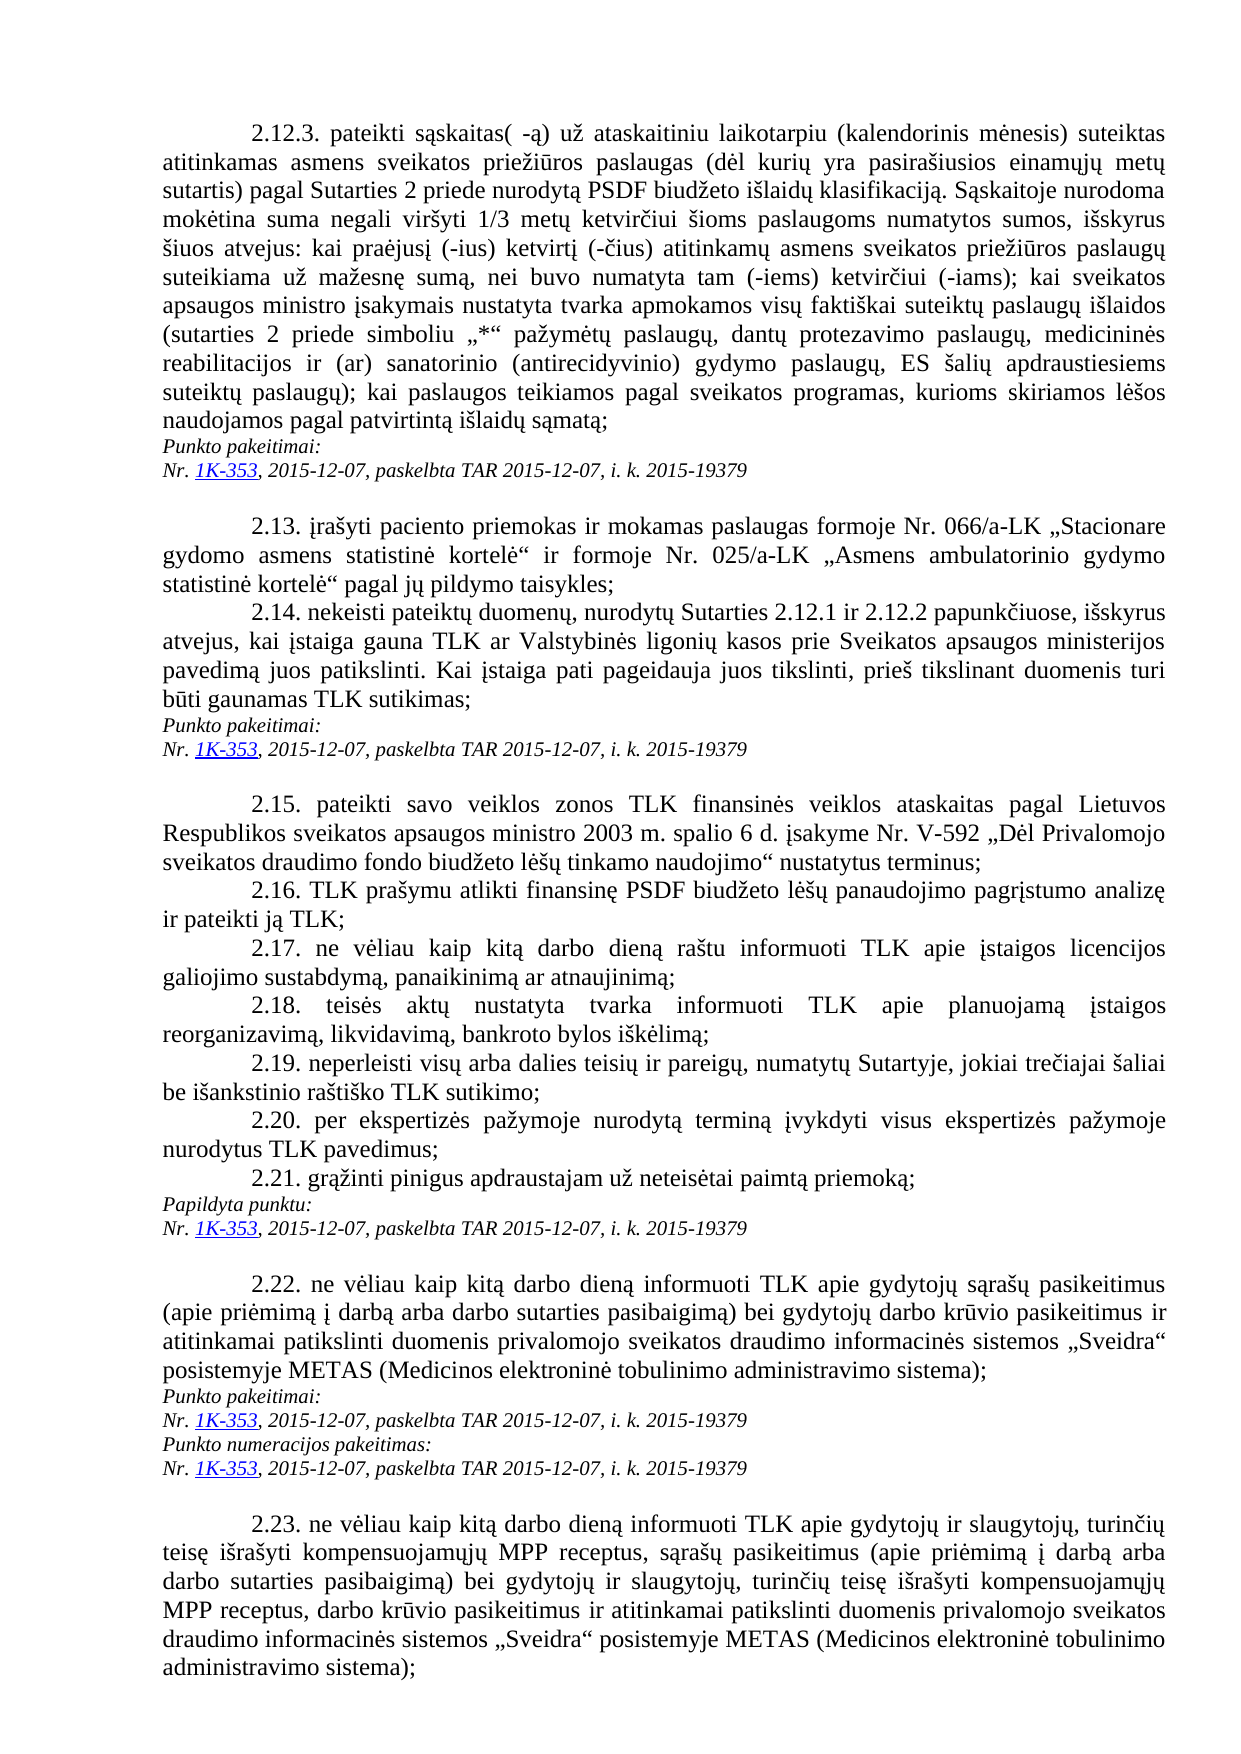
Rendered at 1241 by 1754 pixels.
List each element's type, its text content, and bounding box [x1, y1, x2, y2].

text Punkto pakeitimai: [162, 1384, 1167, 1408]
text 2.14. nekeisti pateiktų duomenų, nurodytų Sutarties 2.12.1 ir 2.12.2 papunkčiuose, išskyrus atvejus, kai įstaiga gauna TLK ar Valstybinės ligonių kasos prie Sveikatos apsaugos ministerijos pavedimą juos patikslinti. Kai įstaiga pati pageidauja juos tikslinti, prieš tikslinant duomenis turi būti gaunamas TLK sutikimas; [162, 597, 1167, 712]
text 2.19. neperleisti visų arba dalies teisių ir pareigų, numatytų Sutartyje, jokiai trečiajai šaliai be išankstinio raštiško TLK sutikimo; [162, 1048, 1167, 1106]
text 2.12.3. pateikti sąskaitas( -ą) už ataskaitiniu laikotarpiu (kalendorinis mėnesis) suteiktas atitinkamas asmens sveikatos priežiūros paslaugas (dėl kurių yra pasirašiusios einamųjų metų sutartis) pagal Sutarties 2 priede nurodytą PSDF biudžeto išlaidų klasifikaciją. Sąskaitoje nurodoma mokėtina suma negali viršyti 1/3 metų ketvirčiui šioms paslaugoms numatytos sumos, išskyrus šiuos atvejus: kai praėjusį (-ius) ketvirtį (-čius) atitinkamų asmens sveikatos priežiūros paslaugų suteikiama už mažesnę sumą, nei buvo numatyta tam (-iems) ketvirčiui (-iams); kai sveikatos apsaugos ministro įsakymais nustatyta tvarka apmokamos visų faktiškai suteiktų paslaugų išlaidos (sutarties 2 priede simboliu „*“ pažymėtų paslaugų, dantų protezavimo paslaugų, medicininės reabilitacijos ir (ar) sanatorinio (antirecidyvinio) gydymo paslaugų, ES šalių apdraustiesiems suteiktų paslaugų); kai paslaugos teikiamos pagal sveikatos programas, kurioms skiriamos lėšos naudojamos pagal patvirtintą išlaidų sąmatą; [162, 118, 1167, 434]
text Nr. 1K-353, 2015-12-07, paskelbta TAR 2015-12-07, i. k. 2015-19379 [162, 1456, 1167, 1480]
text Nr. 1K-353, 2015-12-07, paskelbta TAR 2015-12-07, i. k. 2015-19379 [162, 1216, 1167, 1240]
text 2.16. TLK prašymu atlikti finansinę PSDF biudžeto lėšų panaudojimo pagrįstumo analizę ir pateikti ją TLK; [162, 876, 1167, 933]
text Nr. 1K-353, 2015-12-07, paskelbta TAR 2015-12-07, i. k. 2015-19379 [162, 1408, 1167, 1432]
text 2.13. įrašyti paciento priemokas ir mokamas paslaugas formoje Nr. 066/a-LK „Stacionare gydomo asmens statistinė kortelė“ ir formoje Nr. 025/a-LK „Asmens ambulatorinio gydymo statistinė kortelė“ pagal jų pildymo taisykles; [162, 511, 1167, 597]
text Punkto pakeitimai: [162, 434, 1167, 458]
text 2.15. pateikti savo veiklos zonos TLK finansinės veiklos ataskaitas pagal Lietuvos Respublikos sveikatos apsaugos ministro 2003 m. spalio 6 d. įsakyme Nr. V-592 „Dėl Privalomojo sveikatos draudimo fondo biudžeto lėšų tinkamo naudojimo“ nustatytus terminus; [162, 789, 1167, 876]
text 2.22. ne vėliau kaip kitą darbo dieną informuoti TLK apie gydytojų sąrašų pasikeitimus (apie priėmimą į darbą arba darbo sutarties pasibaigimą) bei gydytojų darbo krūvio pasikeitimus ir atitinkamai patikslinti duomenis privalomojo sveikatos draudimo informacinės sistemos „Sveidra“ posistemyje METAS (Medicinos elektroninė tobulinimo administravimo sistema); [162, 1269, 1167, 1384]
text Papildyta punktu: [162, 1192, 1167, 1216]
text 2.17. ne vėliau kaip kitą darbo dieną raštu informuoti TLK apie įstaigos licencijos galiojimo sustabdymą, panaikinimą ar atnaujinimą; [162, 933, 1167, 991]
text 2.18. teisės aktų nustatyta tvarka informuoti TLK apie planuojamą įstaigos reorganizavimą, likvidavimą, bankroto bylos iškėlimą; [162, 991, 1167, 1048]
text Punkto pakeitimai: [162, 712, 1167, 737]
text Nr. 1K-353, 2015-12-07, paskelbta TAR 2015-12-07, i. k. 2015-19379 [162, 737, 1167, 761]
text 2.21. grąžinti pinigus apdraustajam už neteisėtai paimtą priemoką; [162, 1163, 1167, 1192]
text Punkto numeracijos pakeitimas: [162, 1432, 1167, 1456]
text Nr. 1K-353, 2015-12-07, paskelbta TAR 2015-12-07, i. k. 2015-19379 [162, 458, 1167, 482]
text 2.20. per ekspertizės pažymoje nurodytą terminą įvykdyti visus ekspertizės pažymoje nurodytus TLK pavedimus; [162, 1106, 1167, 1163]
text 2.23. ne vėliau kaip kitą darbo dieną informuoti TLK apie gydytojų ir slaugytojų, turinčių teisę išrašyti kompensuojamųjų MPP receptus, sąrašų pasikeitimus (apie priėmimą į darbą arba darbo sutarties pasibaigimą) bei gydytojų ir slaugytojų, turinčių teisę išrašyti kompensuojamųjų MPP receptus, darbo krūvio pasikeitimus ir atitinkamai patikslinti duomenis privalomojo sveikatos draudimo informacinės sistemos „Sveidra“ posistemyje METAS (Medicinos elektroninė tobulinimo administravimo sistema); [162, 1509, 1167, 1681]
